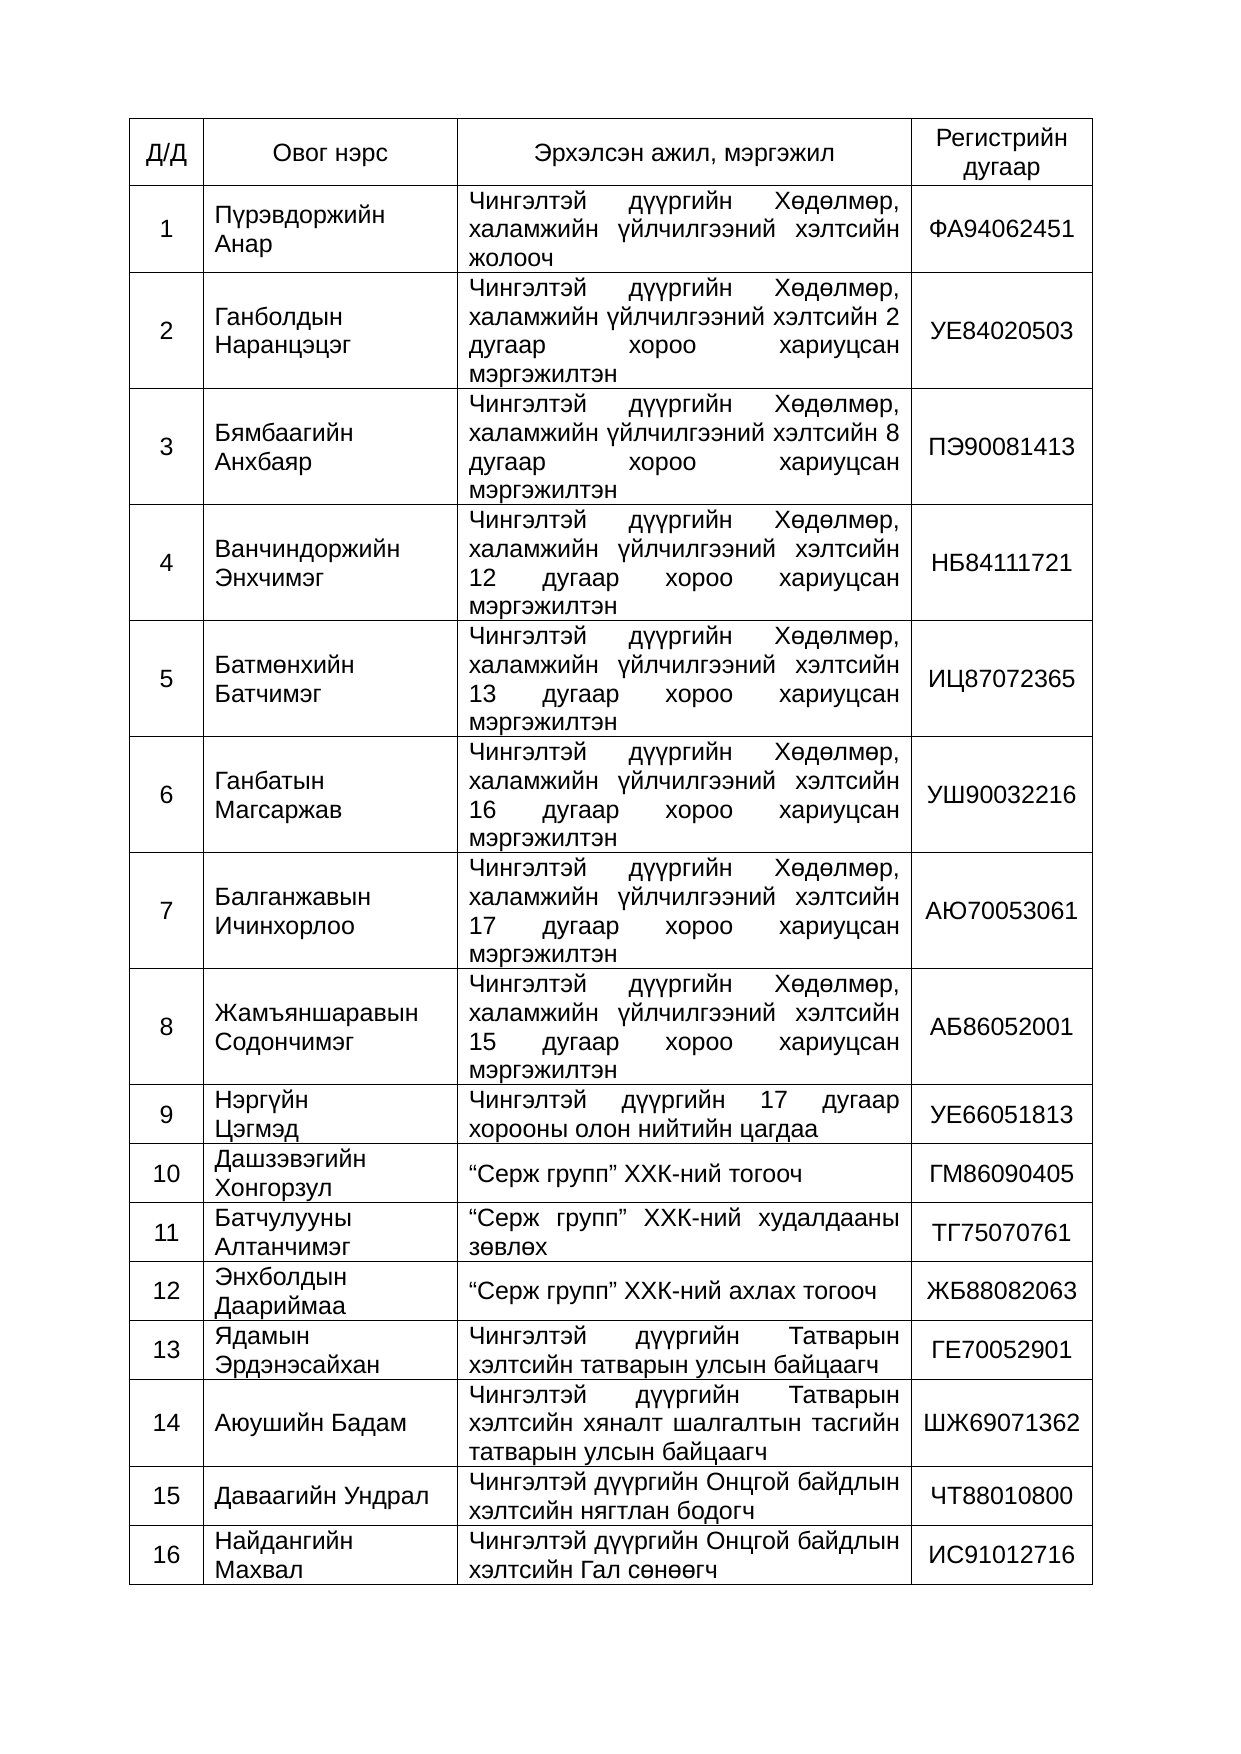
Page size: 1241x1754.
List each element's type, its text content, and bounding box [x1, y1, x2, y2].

table_cell НБ84111721 [912, 505, 1092, 620]
table_cell 12 [130, 1262, 203, 1320]
table_cell Найдангийн Махвал [204, 1526, 457, 1583]
table_cell Жамъяншаравын Содончимэг [204, 969, 457, 1084]
table_cell 16 [130, 1526, 203, 1583]
table_cell 10 [130, 1144, 203, 1202]
table_cell Бямбаагийн Анхбаяр [204, 389, 457, 504]
table_header Эрхэлсэн ажил, мэргэжил [458, 119, 911, 185]
table_cell Энхболдын Даариймаа [204, 1262, 457, 1320]
table_cell Батмөнхийн Батчимэг [204, 621, 457, 736]
table_cell Чингэлтэй дүүргийн Хөдөлмөр, халамжийн үйлчилгээний хэлтсийн 17 дугаар хороо хариуцсан мэргэжилтэн [458, 853, 911, 968]
table_cell Дашзэвэгийн Хонгорзул [204, 1144, 457, 1202]
table_header Д/Д [130, 119, 203, 185]
table_cell Чингэлтэй дүүргийн Онцгой байдлын хэлтсийн Гал сөнөөгч [458, 1526, 911, 1583]
table_cell Ядамын Эрдэнэсайхан [204, 1321, 457, 1378]
table_cell Чингэлтэй дүүргийн Хөдөлмөр, халамжийн үйлчилгээний хэлтсийн 15 дугаар хороо хариуцсан мэргэжилтэн [458, 969, 911, 1084]
table_cell ИЦ87072365 [912, 621, 1092, 736]
table_cell АЮ70053061 [912, 853, 1092, 968]
table_cell “Серж групп” ХХК-ний ахлах тогооч [458, 1262, 911, 1320]
table_cell Пүрэвдоржийн Анар [204, 186, 457, 272]
table_header Регистрийн дугаар [912, 119, 1092, 185]
table_cell Чингэлтэй дүүргийн Онцгой байдлын хэлтсийн нягтлан бодогч [458, 1467, 911, 1525]
table_cell Ганбатын Магсаржав [204, 737, 457, 852]
table_cell ФА94062451 [912, 186, 1092, 272]
table_cell 6 [130, 737, 203, 852]
table_cell Чингэлтэй дүүргийн Хөдөлмөр, халамжийн үйлчилгээний хэлтсийн 13 дугаар хороо хариуцсан мэргэжилтэн [458, 621, 911, 736]
table_cell 3 [130, 389, 203, 504]
table_cell “Серж групп” ХХК-ний тогооч [458, 1144, 911, 1202]
table_cell ПЭ90081413 [912, 389, 1092, 504]
table_cell Ванчиндоржийн Энхчимэг [204, 505, 457, 620]
table_cell Балганжавын Ичинхорлоо [204, 853, 457, 968]
table_cell Чингэлтэй дүүргийн 17 дугаар хорооны олон нийтийн цагдаа [458, 1085, 911, 1143]
table_cell УШ90032216 [912, 737, 1092, 852]
table_cell Батчулууны Алтанчимэг [204, 1203, 457, 1261]
table_cell 5 [130, 621, 203, 736]
table_cell 1 [130, 186, 203, 272]
table_cell 8 [130, 969, 203, 1084]
table_cell Чингэлтэй дүүргийн Хөдөлмөр, халамжийн үйлчилгээний хэлтсийн жолооч [458, 186, 911, 272]
table_cell Нэргүйн Цэгмэд [204, 1085, 457, 1143]
table_cell Чингэлтэй дүүргийн Татварын хэлтсийн хяналт шалгалтын тасгийн татварын улсын байцаагч [458, 1380, 911, 1466]
table_cell Аюушийн Бадам [204, 1380, 457, 1466]
table_cell “Серж групп” ХХК-ний худалдааны зөвлөх [458, 1203, 911, 1261]
table_cell Чингэлтэй дүүргийн Татварын хэлтсийн татварын улсын байцаагч [458, 1321, 911, 1378]
table_header Овог нэрс [204, 119, 457, 185]
table_cell 2 [130, 273, 203, 388]
table_cell ИС91012716 [912, 1526, 1092, 1583]
table_cell 9 [130, 1085, 203, 1143]
table_cell 11 [130, 1203, 203, 1261]
table_cell 14 [130, 1380, 203, 1466]
table_cell Чингэлтэй дүүргийн Хөдөлмөр, халамжийн үйлчилгээний хэлтсийн 16 дугаар хороо хариуцсан мэргэжилтэн [458, 737, 911, 852]
table_cell ЧТ88010800 [912, 1467, 1092, 1525]
table_cell ГМ86090405 [912, 1144, 1092, 1202]
table_cell ЖБ88082063 [912, 1262, 1092, 1320]
table_cell ГЕ70052901 [912, 1321, 1092, 1378]
table_cell Чингэлтэй дүүргийн Хөдөлмөр, халамжийн үйлчилгээний хэлтсийн 12 дугаар хороо хариуцсан мэргэжилтэн [458, 505, 911, 620]
table_cell ШЖ69071362 [912, 1380, 1092, 1466]
table_cell 7 [130, 853, 203, 968]
table_cell УЕ66051813 [912, 1085, 1092, 1143]
table_cell Чингэлтэй дүүргийн Хөдөлмөр, халамжийн үйлчилгээний хэлтсийн 2 дугаар хороо хариуцсан мэргэжилтэн [458, 273, 911, 388]
table_cell Даваагийн Ундрал [204, 1467, 457, 1525]
table_cell Чингэлтэй дүүргийн Хөдөлмөр, халамжийн үйлчилгээний хэлтсийн 8 дугаар хороо хариуцсан мэргэжилтэн [458, 389, 911, 504]
table_cell 15 [130, 1467, 203, 1525]
table_cell АБ86052001 [912, 969, 1092, 1084]
table_cell УЕ84020503 [912, 273, 1092, 388]
table_cell Ганболдын Наранцэцэг [204, 273, 457, 388]
table_cell ТГ75070761 [912, 1203, 1092, 1261]
table_cell 4 [130, 505, 203, 620]
table_cell 13 [130, 1321, 203, 1378]
